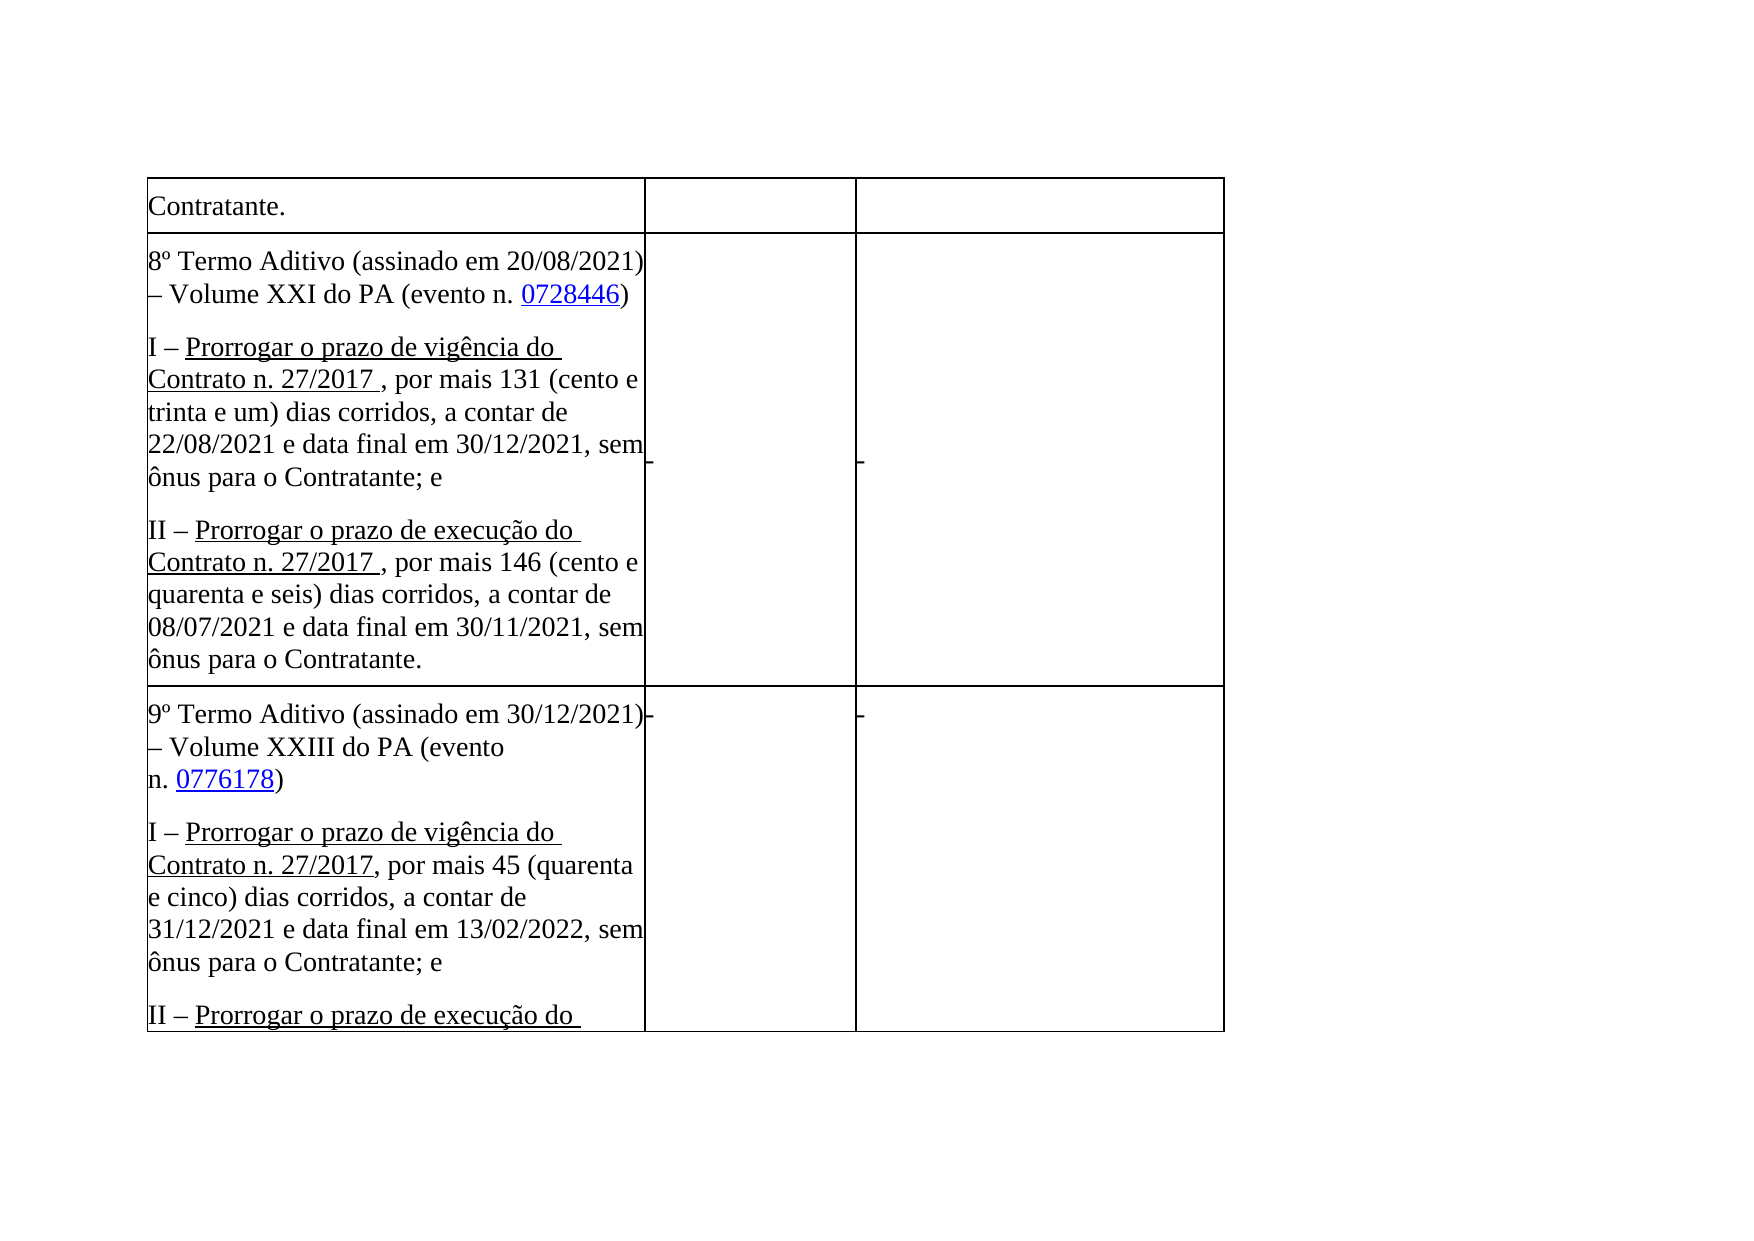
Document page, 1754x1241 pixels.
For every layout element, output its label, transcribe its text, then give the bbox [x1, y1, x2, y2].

table_cell - [646, 234, 855, 685]
table_cell - [857, 234, 1223, 685]
table_cell - [646, 687, 855, 1031]
table_cell - [646, 179, 855, 232]
table_cell - [857, 687, 1223, 1031]
table_cell - [857, 179, 1223, 232]
table_cell 9º Termo Aditivo (assinado em 30/12/2021) – Volume XXIII do PA (evento n. 0776178) I – Prorrogar o prazo de vigência do Contrato n. 27/2017, por mais 45 (quarenta e cinco) dias corridos, a contar de 31/12/2021 e data final em 13/02/2022, sem ônus para o Contratante; e II – Prorrogar o prazo de execução do [148, 687, 644, 1031]
table_cell 8º Termo Aditivo (assinado em 20/08/2021) – Volume XXI do PA (evento n. 0728446) I – Prorrogar o prazo de vigência do Contrato n. 27/2017 , por mais 131 (cento e trinta e um) dias corridos, a contar de 22/08/2021 e data final em 30/12/2021, sem ônus para o Contratante; e II – Prorrogar o prazo de execução do Contrato n. 27/2017 , por mais 146 (cento e quarenta e seis) dias corridos, a contar de 08/07/2021 e data final em 30/11/2021, sem ônus para o Contratante. [148, 234, 644, 685]
table_cell Contratante. [148, 179, 644, 232]
